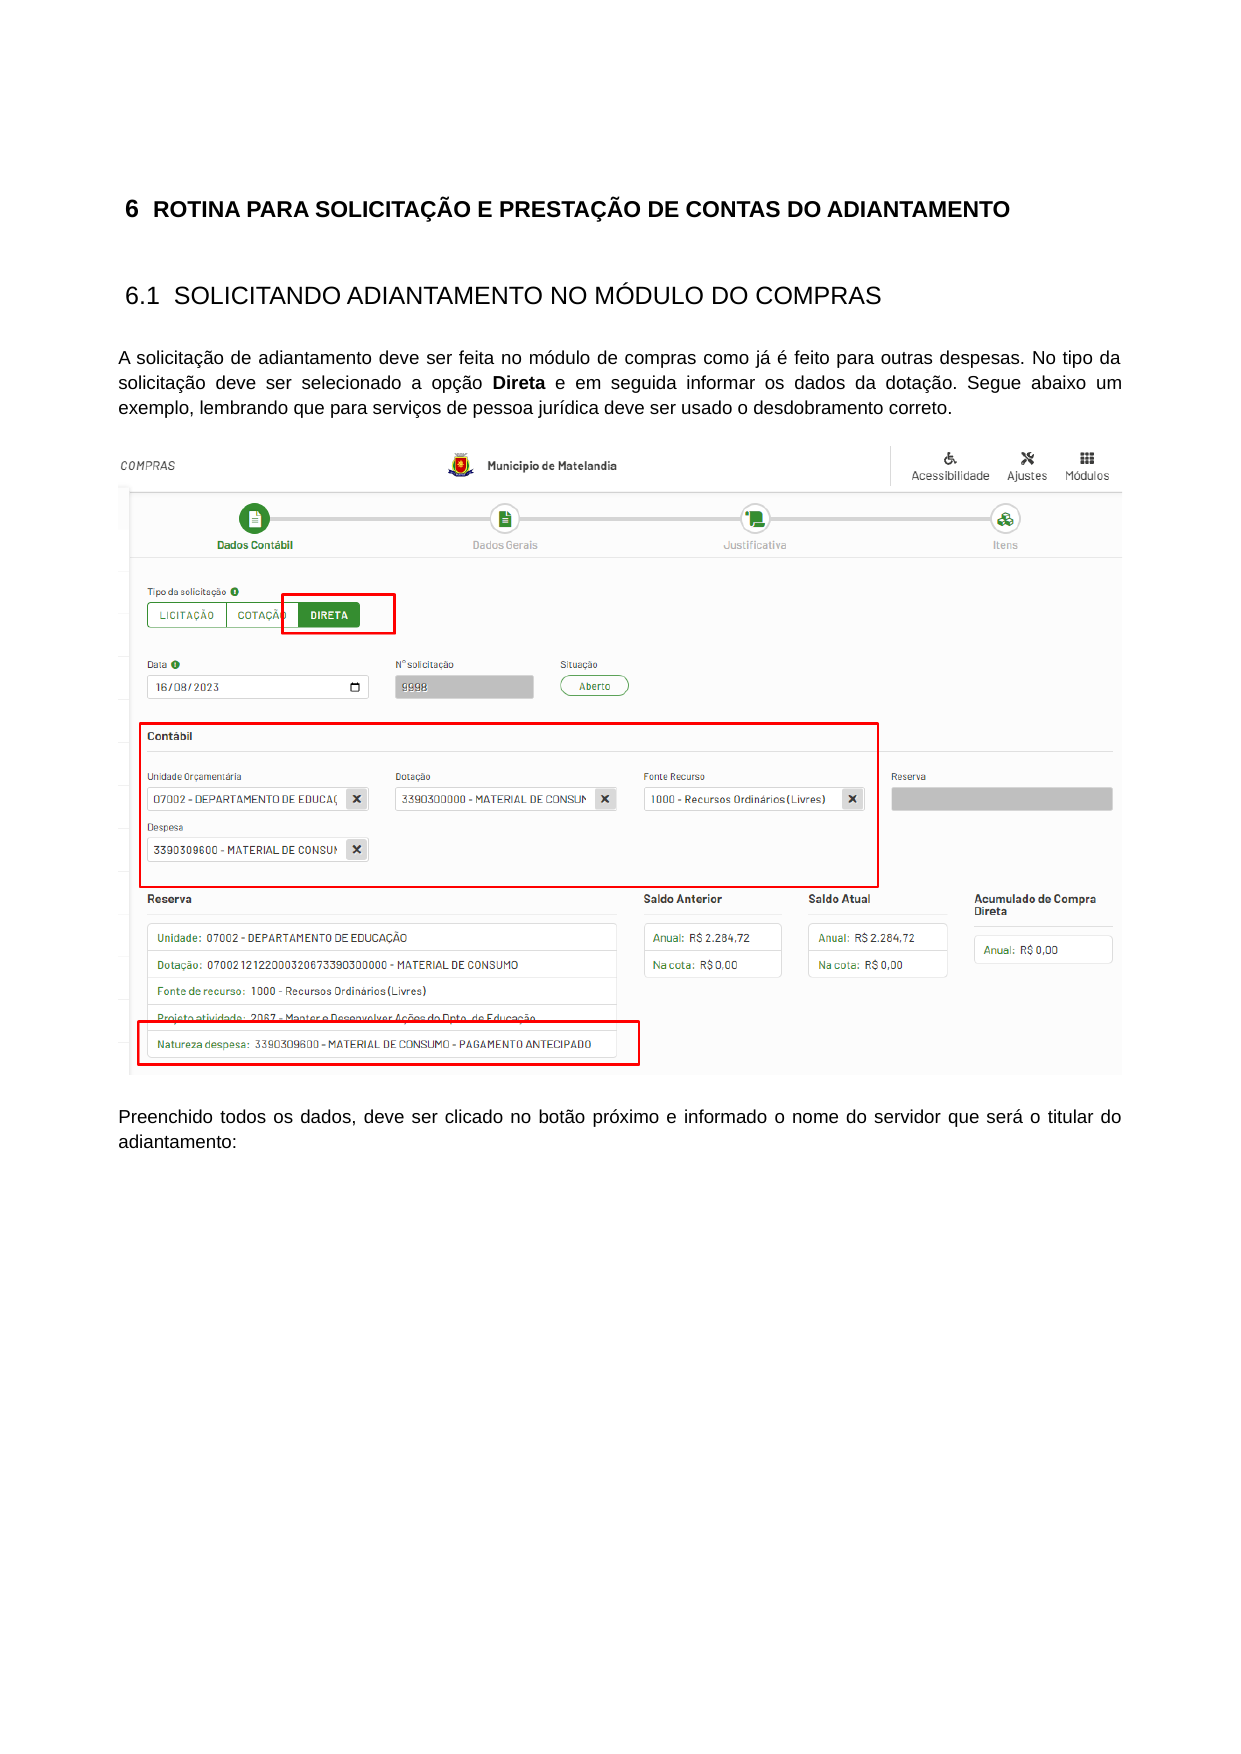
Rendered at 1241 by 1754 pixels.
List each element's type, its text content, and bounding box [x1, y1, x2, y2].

text A solicitação de adiantamento deve ser feita no módulo de compras como já é feito para outras despesas. No tipo da solicitação deve ser selecionado a opção Direta e em seguida informar os dados da dotação. Segue abaixo um exemplo, lembrando que para serviços de pessoa jurídica deve ser usado o desdobramento correto. [118, 347, 1122, 418]
text Preenchido todos os dados, deve ser clicado no botão próximo e informado o nome do servidor que será o titular do adiantamento: [118, 1106, 1122, 1153]
subtitle SOLICITANDO ADIANTAMENTO NO MÓDULO DO COMPRAS [118, 281, 1122, 310]
picture [118, 446, 1123, 1075]
subtitle ROTINA PARA SOLICITAÇÃO E PRESTAÇÃO DE CONTAS DO ADIANTAMENTO [118, 194, 1122, 223]
